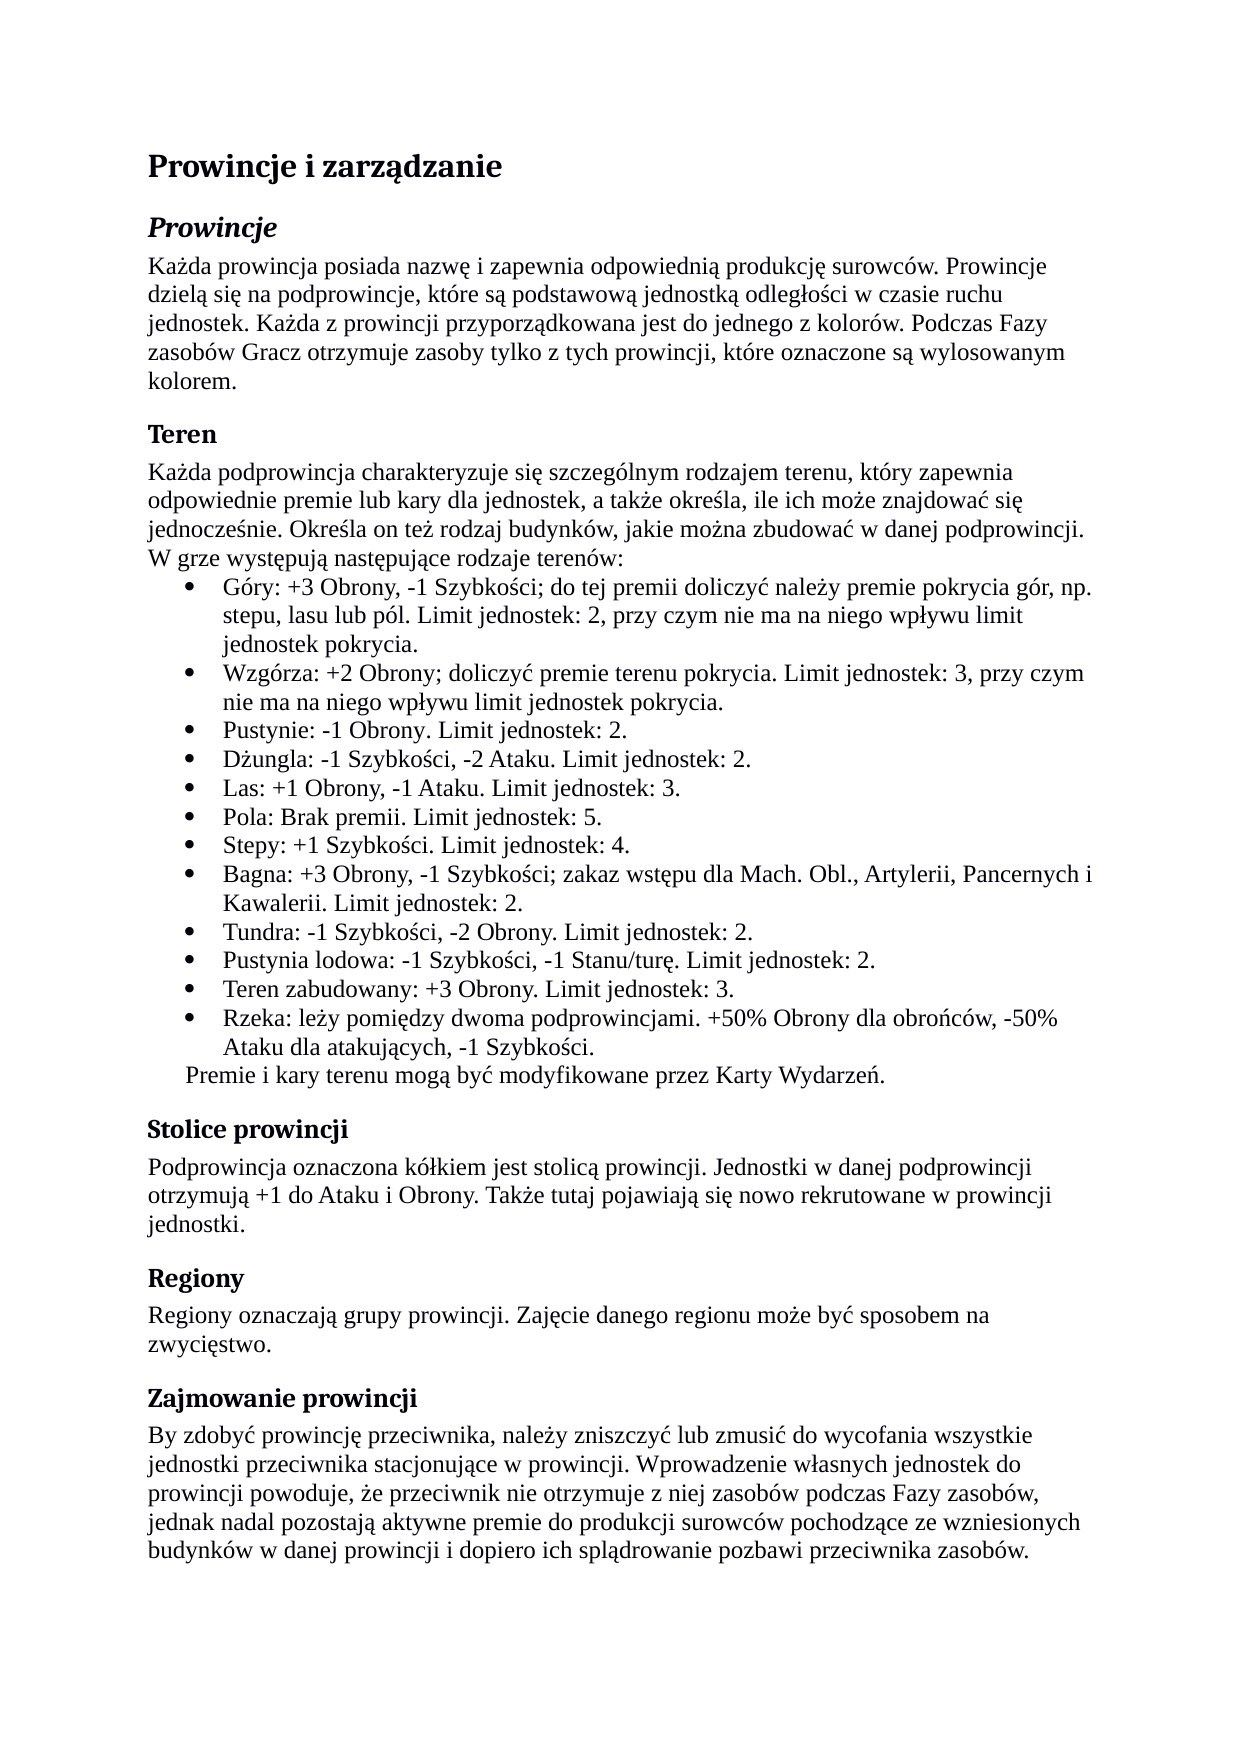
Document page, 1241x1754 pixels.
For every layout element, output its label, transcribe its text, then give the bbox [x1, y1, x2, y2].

list Tundra: -1 Szybkości, -2 Obrony. Limit jednostek: 2. [185, 917, 1093, 946]
list Pustynie: -1 Obrony. Limit jednostek: 2. [185, 716, 1093, 744]
subtitle Zajmowanie prowincji [148, 1383, 1093, 1414]
list Dżungla: -1 Szybkości, -2 Ataku. Limit jednostek: 2. [185, 744, 1093, 773]
text Premie i kary terenu mogą być modyfikowane przez Karty Wydarzeń. [185, 1061, 1093, 1089]
list Rzeka: leży pomiędzy dwoma podprowincjami. +50% Obrony dla obrońców, -50% Ataku dla atakujących, -1 Szybkości. [185, 1003, 1093, 1061]
subtitle Regiony [148, 1263, 1093, 1294]
list Pustynia lodowa: -1 Szybkości, -1 Stanu/turę. Limit jednostek: 2. [185, 946, 1093, 974]
text Każda prowincja posiada nazwę i zapewnia odpowiednią produkcję surowców. Prowincje dzielą się na podprowincje, które są podstawową jednostką odległości w czasie ruchu jednostek. Każda z prowincji przyporządkowana jest do jednego z kolorów. Podczas Fazy zasobów Gracz otrzymuje zasoby tylko z tych prowincji, które oznaczone są wylosowanym kolorem. [148, 251, 1093, 394]
list Góry: +3 Obrony, -1 Szybkości; do tej premii doliczyć należy premie pokrycia gór, np. stepu, lasu lub pól. Limit jednostek: 2, przy czym nie ma na niego wpływu limit jednostek pokrycia. [185, 572, 1093, 658]
text By zdobyć prowincję przeciwnika, należy zniszczyć lub zmusić do wycofania wszystkie jednostki przeciwnika stacjonujące w prowincji. Wprowadzenie własnych jednostek do prowincji powoduje, że przeciwnik nie otrzymuje z niej zasobów podczas Fazy zasobów, jednak nadal pozostają aktywne premie do produkcji surowców pochodzące ze wzniesionych budynków w danej prowincji i dopiero ich splądrowanie pozbawi przeciwnika zasobów. [148, 1420, 1093, 1564]
list Las: +1 Obrony, -1 Ataku. Limit jednostek: 3. [185, 773, 1093, 802]
list Wzgórza: +2 Obrony; doliczyć premie terenu pokrycia. Limit jednostek: 3, przy czym nie ma na niego wpływu limit jednostek pokrycia. [185, 658, 1093, 716]
subtitle Prowincje i zarządzanie [148, 148, 1093, 186]
subtitle Teren [148, 419, 1093, 451]
list Pola: Brak premii. Limit jednostek: 5. [185, 802, 1093, 831]
text Każda podprowincja charakteryzuje się szczególnym rodzajem terenu, który zapewnia odpowiednie premie lub kary dla jednostek, a także określa, ile ich może znajdować się jednocześnie. Określa on też rodzaj budynków, jakie można zbudować w danej podprowincji. W grze występują następujące rodzaje terenów: [148, 457, 1093, 572]
text Regiony oznaczają grupy prowincji. Zajęcie danego regionu może być sposobem na zwycięstwo. [148, 1300, 1093, 1358]
subtitle Stolice prowincji [148, 1114, 1093, 1146]
list Stepy: +1 Szybkości. Limit jednostek: 4. [185, 831, 1093, 859]
list Bagna: +3 Obrony, -1 Szybkości; zakaz wstępu dla Mach. Obl., Artylerii, Pancernych i Kawalerii. Limit jednostek: 2. [185, 859, 1093, 917]
subtitle Prowincje [148, 211, 1093, 244]
list Teren zabudowany: +3 Obrony. Limit jednostek: 3. [185, 974, 1093, 1003]
text Podprowincja oznaczona kółkiem jest stolicą prowincji. Jednostki w danej podprowincji otrzymują +1 do Ataku i Obrony. Także tutaj pojawiają się nowo rekrutowane w prowincji jednostki. [148, 1152, 1093, 1238]
